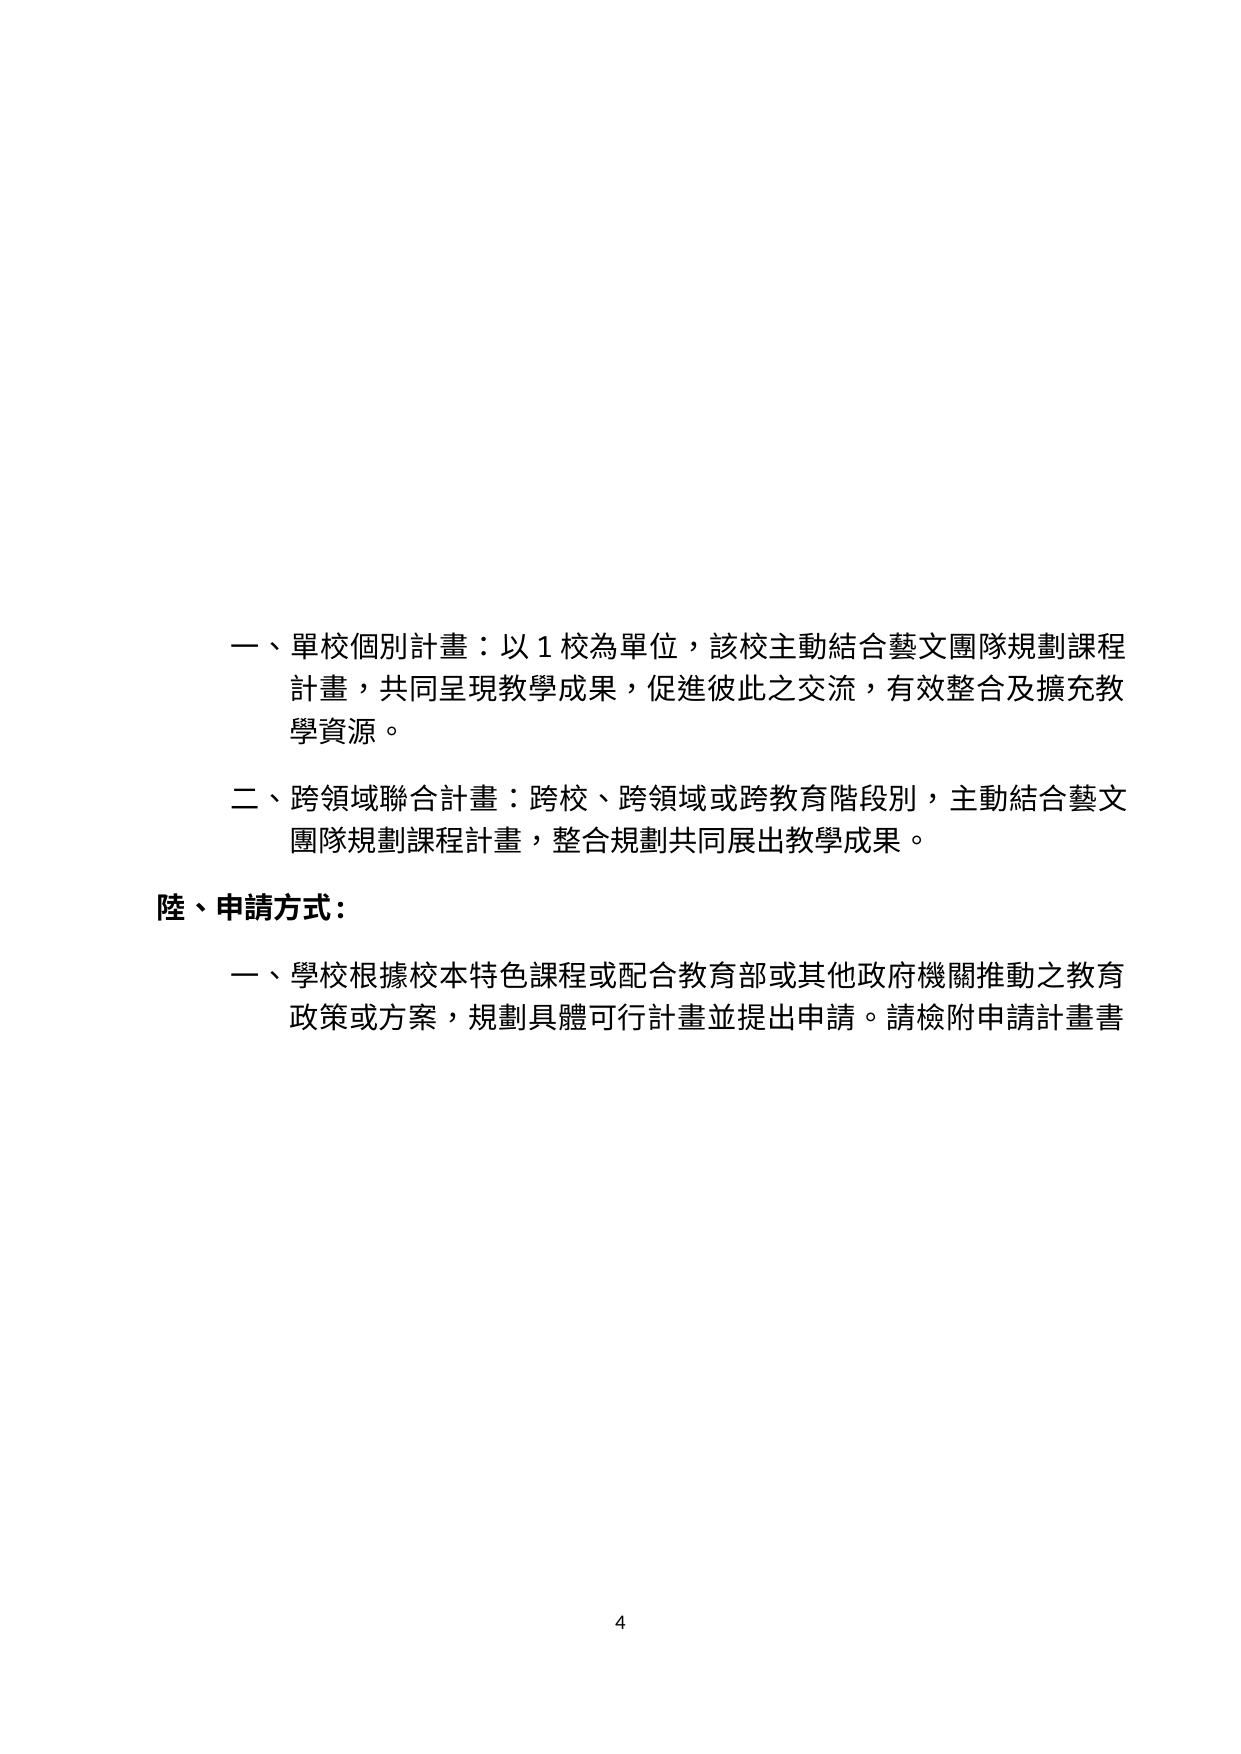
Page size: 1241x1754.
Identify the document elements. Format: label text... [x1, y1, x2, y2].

text 二、跨領域聯合計畫：跨校、跨領域或跨教育階段別，主動結合藝文團隊規劃課程計畫，整合規劃共同展出教學成果。 [230, 776, 1128, 860]
text 一、學校根據校本特色課程或配合教育部或其他政府機關推動之教育政策或方案，規劃具體可行計畫並提出申請。請檢附申請計畫書 [230, 952, 1128, 1037]
text 一、單校個別計畫：以1校為單位，該校主動結合藝文團隊規劃課程計畫，共同呈現教學成果，促進彼此之交流，有效整合及擴充教學資源。 [230, 623, 1128, 751]
text 陸、申請方式: [112, 885, 1128, 927]
